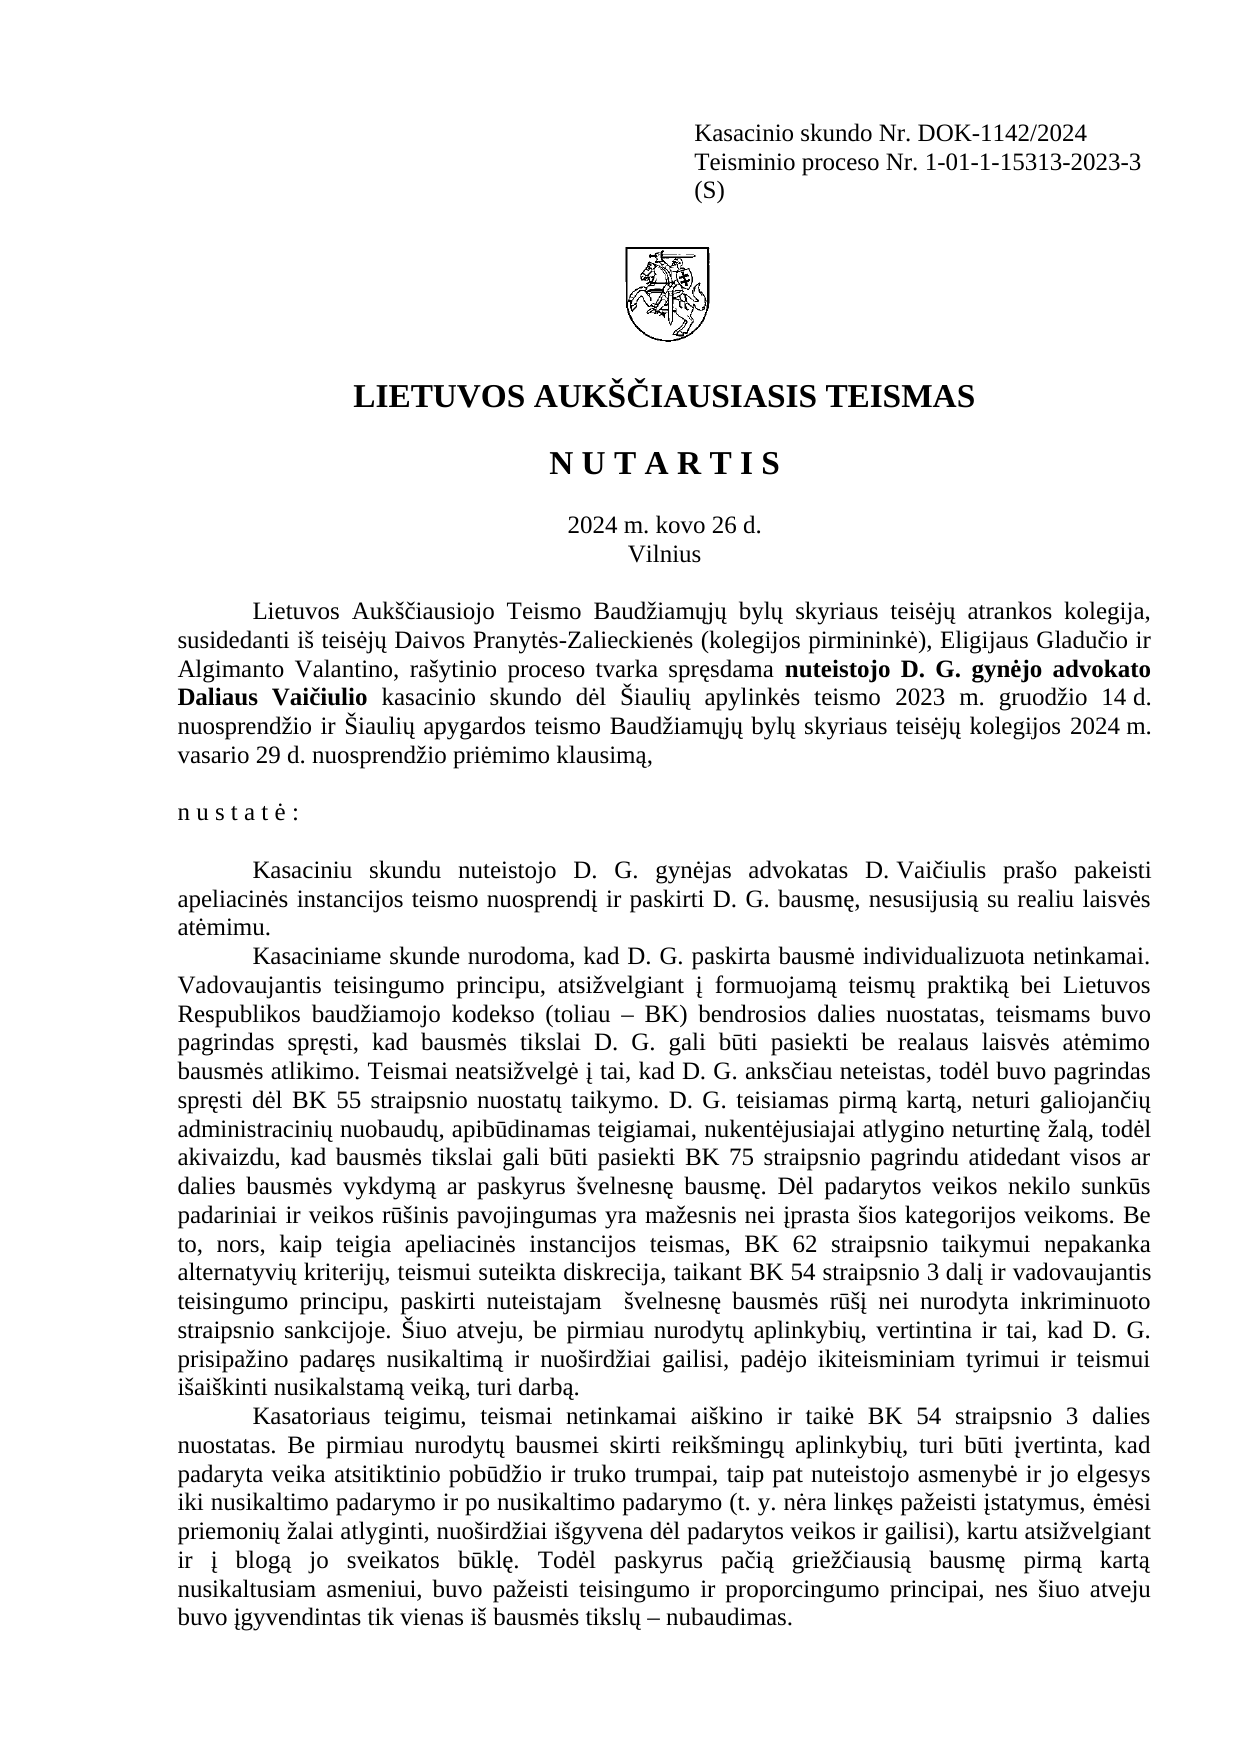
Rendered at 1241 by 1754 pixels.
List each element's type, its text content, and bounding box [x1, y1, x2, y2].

text Teisminio proceso Nr. 1-01-1-15313-2023-3 [177, 147, 1152, 176]
text Kasaciniame skunde nurodoma, kad D. G. paskirta bausmė individualizuota netinkamai. Vadovaujantis teisingumo principu, atsižvelgiant į formuojamą teismų praktiką bei Lietuvos Respublikos baudžiamojo kodekso (toliau – BK) bendrosios dalies nuostatas, teismams buvo pagrindas spręsti, kad bausmės tikslai D. G. gali būti pasiekti be realaus laisvės atėmimo bausmės atlikimo. Teismai neatsižvelgė į tai, kad D. G. anksčiau neteistas, todėl buvo pagrindas spręsti dėl BK 55 straipsnio nuostatų taikymo. D. G. teisiamas pirmą kartą, neturi galiojančių administracinių nuobaudų, apibūdinamas teigiamai, nukentėjusiajai atlygino neturtinę žalą, todėl akivaizdu, kad bausmės tikslai gali būti pasiekti BK 75 straipsnio pagrindu atidedant visos ar dalies bausmės vykdymą ar paskyrus švelnesnę bausmę. Dėl padarytos veikos nekilo sunkūs padariniai ir veikos rūšinis pavojingumas yra mažesnis nei įprasta šios kategorijos veikoms. Be to, nors, kaip teigia apeliacinės instancijos teismas, BK 62 straipsnio taikymui nepakanka alternatyvių kriterijų, teismui suteikta diskrecija, taikant BK 54 straipsnio 3 dalį ir vadovaujantis teisingumo principu, paskirti nuteistajam švelnesnę bausmės rūšį nei nurodyta inkriminuoto straipsnio sankcijoje. Šiuo atveju, be pirmiau nurodytų aplinkybių, vertintina ir tai, kad D. G. prisipažino padaręs nusikaltimą ir nuoširdžiai gailisi, padėjo ikiteisminiam tyrimui ir teismui išaiškinti nusikalstamą veiką, turi darbą. [177, 941, 1152, 1401]
text Kasaciniu skundu nuteistojo D. G. gynėjas advokatas D. Vaičiulis prašo pakeisti apeliacinės instancijos teismo nuosprendį ir paskirti D. G. bausmę, nesusijusią su realiu laisvės atėmimu. [177, 855, 1152, 941]
text N U T A R T I S [177, 443, 1152, 481]
text Lietuvos Aukščiausiojo Teismo Baudžiamųjų bylų skyriaus teisėjų atrankos kolegija, susidedanti iš teisėjų Daivos Pranytės-Zalieckienės (kolegijos pirmininkė), Eligijaus Gladučio ir Algimanto Valantino, rašytinio proceso tvarka spręsdama nuteistojo D. G. gynėjo advokato Daliaus Vaičiulio kasacinio skundo dėl Šiaulių apylinkės teismo 2023 m. gruodžio 14 d. nuosprendžio ir Šiaulių apygardos teismo Baudžiamųjų bylų skyriaus teisėjų kolegijos 2024 m. vasario 29 d. nuosprendžio priėmimo klausimą, [177, 596, 1152, 769]
text Kasacinio skundo Nr. DOK-1142/2024 [177, 118, 1152, 147]
text LIETUVOS AUKŠČIAUSIASIS TEISMAS [177, 376, 1152, 414]
text n u s t a t ė : [177, 797, 1152, 826]
text (S) [177, 176, 1152, 204]
text Kasatoriaus teigimu, teismai netinkamai aiškino ir taikė BK 54 straipsnio 3 dalies nuostatas. Be pirmiau nurodytų bausmei skirti reikšmingų aplinkybių, turi būti įvertinta, kad padaryta veika atsitiktinio pobūdžio ir truko trumpai, taip pat nuteistojo asmenybė ir jo elgesys iki nusikaltimo padarymo ir po nusikaltimo padarymo (t. y. nėra linkęs pažeisti įstatymus, ėmėsi priemonių žalai atlyginti, nuoširdžiai išgyvena dėl padarytos veikos ir gailisi), kartu atsižvelgiant ir į blogą jo sveikatos būklę. Todėl paskyrus pačią griežčiausią bausmę pirmą kartą nusikaltusiam asmeniui, buvo pažeisti teisingumo ir proporcingumo principai, nes šiuo atveju buvo įgyvendintas tik vienas iš bausmės tikslų – nubaudimas. [177, 1401, 1152, 1631]
text 2024 m. kovo 26 d. [177, 510, 1152, 539]
text Vilnius [177, 539, 1152, 567]
